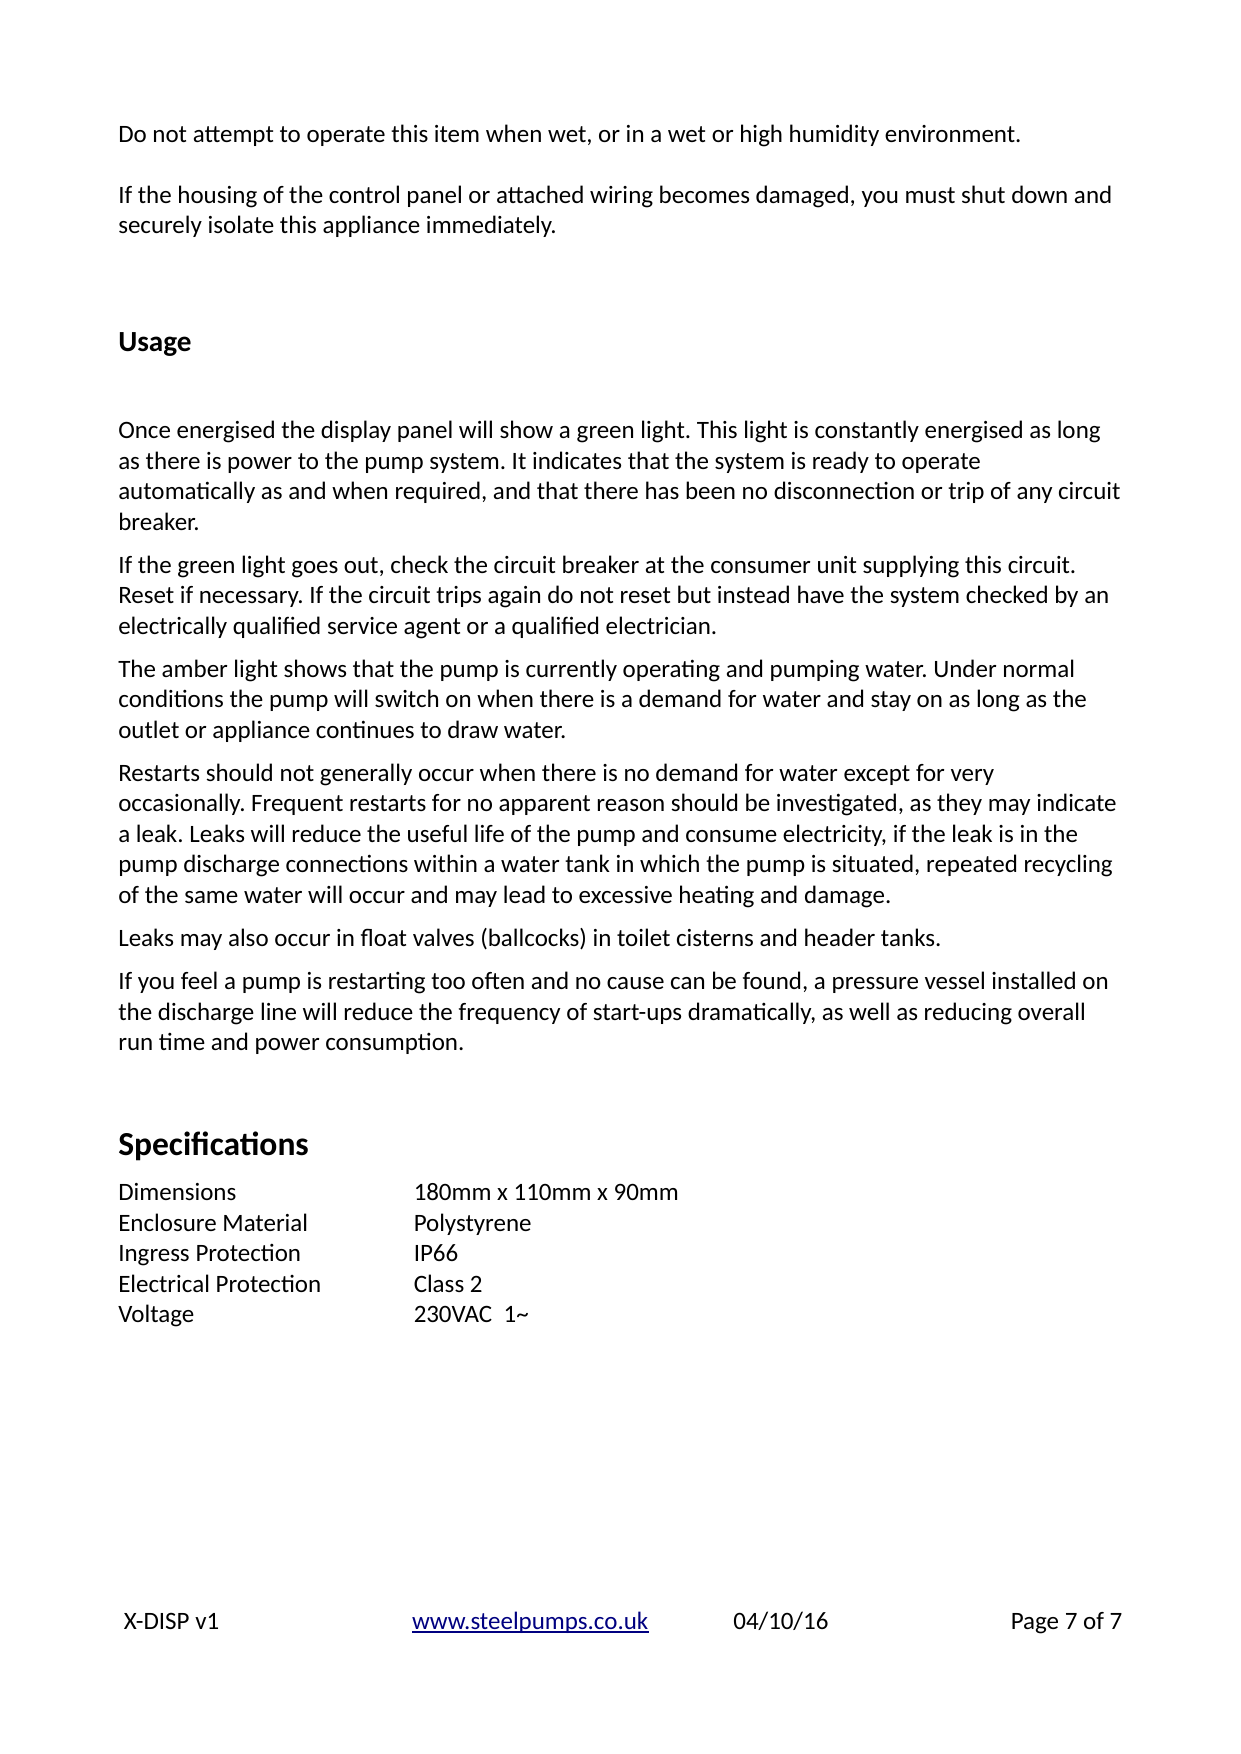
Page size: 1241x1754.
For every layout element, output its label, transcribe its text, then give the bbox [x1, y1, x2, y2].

text Leaks may also occur in float valves (ballcocks) in toilet cisterns and header tanks. [118, 922, 1122, 953]
subtitle Usage [118, 323, 1122, 359]
text Electrical Protection Class 2 [118, 1268, 1122, 1298]
text If you feel a pump is restarting too often and no cause can be found, a pressure vessel installed on the discharge line will reduce the frequency of start-ups dramatically, as well as reducing overall run time and power consumption. [118, 965, 1122, 1057]
text Once energised the display panel will show a green light. This light is constantly energised as long as there is power to the pump system. It indicates that the system is ready to operate automatically as and when required, and that there has been no disconnection or trip of any circuit breaker. [118, 414, 1122, 536]
text Voltage 230VAC 1~ [118, 1298, 1122, 1329]
text The amber light shows that the pump is currently operating and pumping water. Under normal conditions the pump will switch on when there is a demand for water and stay on as long as the outlet or appliance continues to draw water. [118, 653, 1122, 744]
text Dimensions 180mm x 110mm x 90mm [118, 1176, 1122, 1207]
text Restarts should not generally occur when there is no demand for water except for very occasionally. Frequent restarts for no apparent reason should be investigated, as they may indicate a leak. Leaks will reduce the useful life of the pump and consume electricity, if the leak is in the pump discharge connections within a water tank in which the pump is situated, repeated recycling of the same water will occur and may lead to excessive heating and damage. [118, 757, 1122, 909]
subtitle Specifications [118, 1123, 1122, 1164]
text Do not attempt to operate this item when wet, or in a wet or high humidity environment. [118, 118, 1122, 149]
text Ingress Protection IP66 [118, 1237, 1122, 1268]
text If the green light goes out, check the circuit breaker at the consumer unit supplying this circuit. Reset if necessary. If the circuit trips again do not reset but instead have the system checked by an electrically qualified service agent or a qualified electrician. [118, 549, 1122, 640]
text Enclosure Material Polystyrene [118, 1207, 1122, 1237]
text If the housing of the control panel or attached wiring becomes damaged, you must shut down and securely isolate this appliance immediately. [118, 179, 1122, 240]
